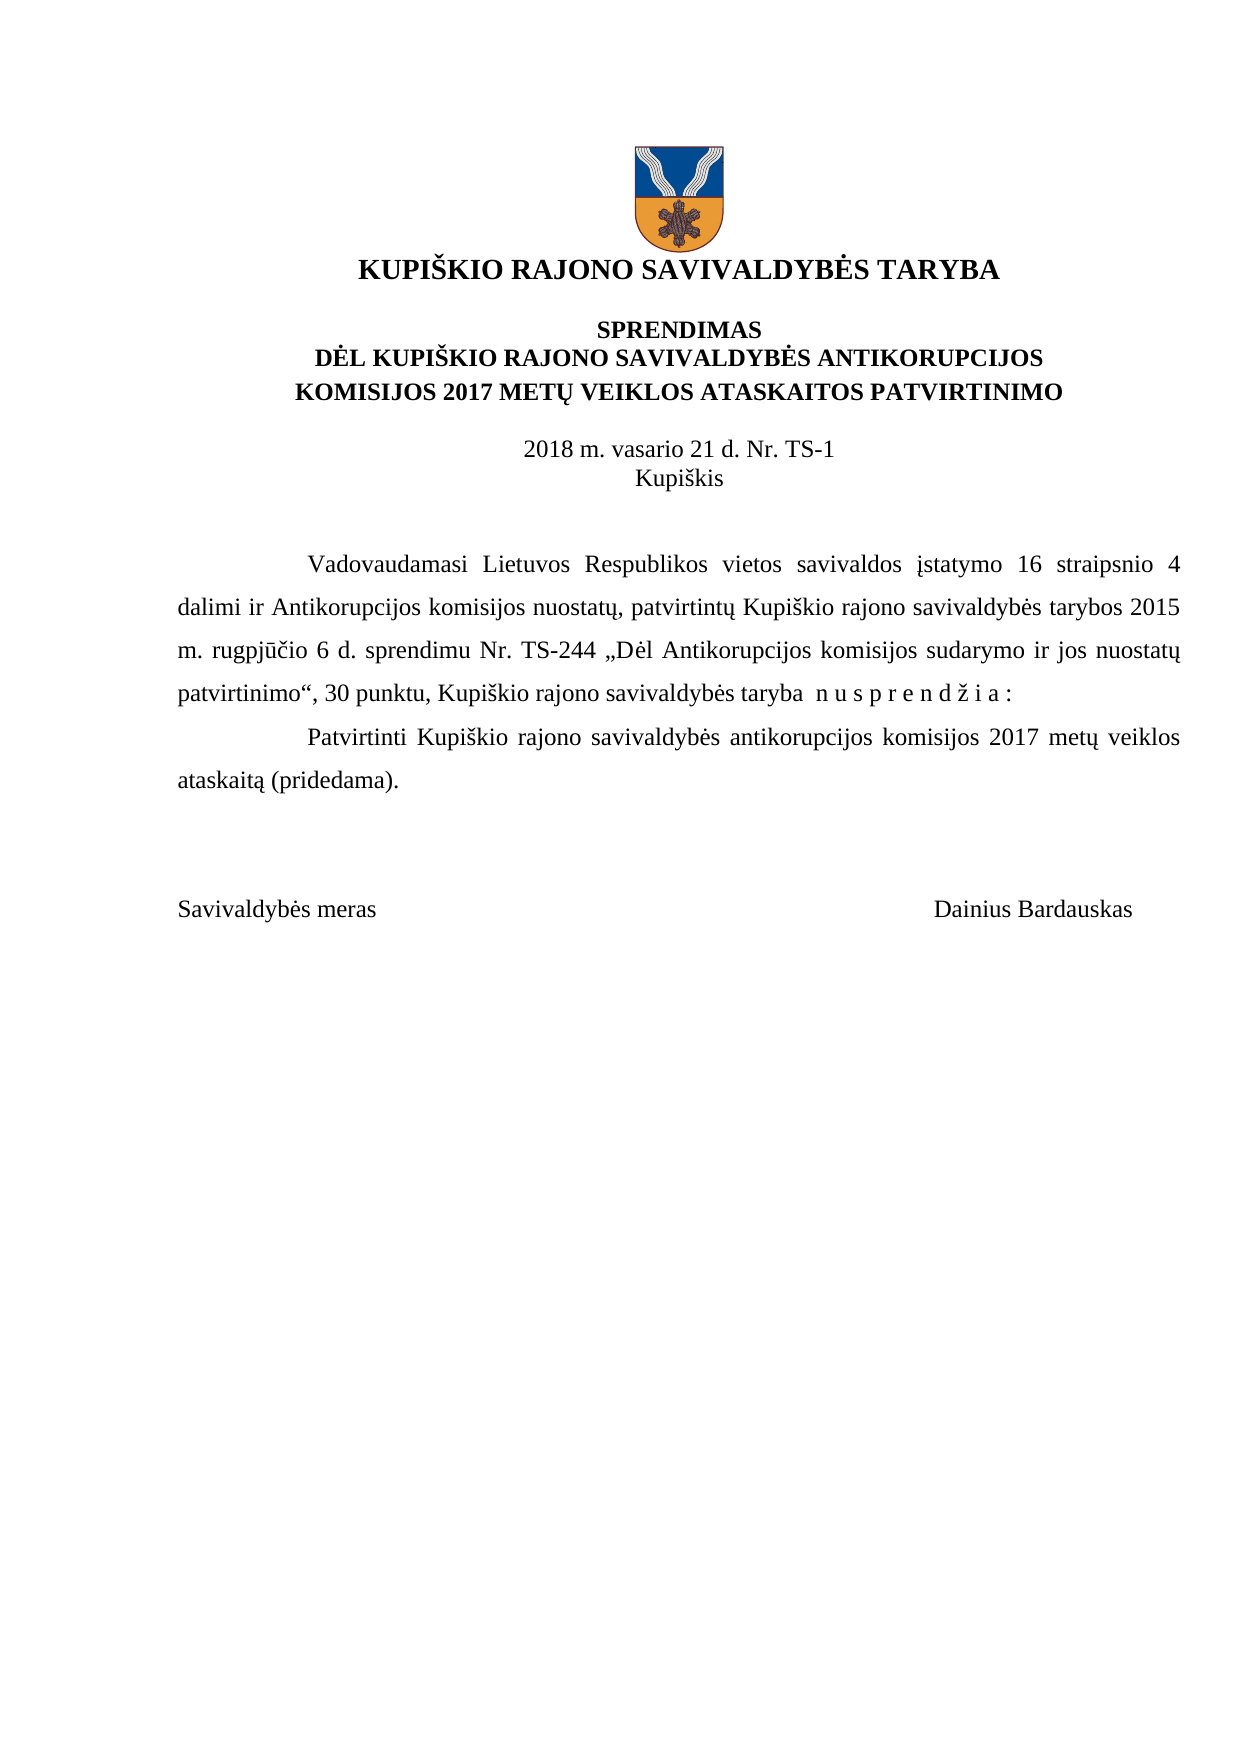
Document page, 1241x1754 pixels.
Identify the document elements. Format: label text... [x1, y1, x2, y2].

text Vadovaudamasi Lietuvos Respublikos vietos savivaldos įstatymo 16 straipsnio 4 dalimi ir Antikorupcijos komisijos nuostatų, patvirtintų Kupiškio rajono savivaldybės tarybos 2015 m. rugpjūčio 6 d. sprendimu Nr. TS-244 „Dėl Antikorupcijos komisijos sudarymo ir jos nuostatų patvirtinimo“, 30 punktu, Kupiškio rajono savivaldybės taryba n u s p r e n d ž i a : [177, 549, 1181, 707]
text SPRENDIMAS [177, 315, 1181, 343]
text 2018 m. vasario 21 d. Nr. TS-1 [177, 434, 1181, 463]
text Kupiškis [177, 463, 1181, 492]
text Savivaldybės meras Dainius Bardauskas [177, 894, 1181, 952]
text Patvirtinti Kupiškio rajono savivaldybės antikorupcijos komisijos 2017 metų veiklos ataskaitą (pridedama). [177, 722, 1181, 793]
text DĖL KUPIŠKIO RAJONO SAVIVALDYBĖS ANTIKORUPCIJOS [177, 343, 1181, 372]
text KOMISIJOS 2017 METŲ VEIKLOS ATASKAITOS PATVIRTINIMO [177, 377, 1181, 405]
text KUPIŠKIO RAJONO SAVIVALDYBĖS TARYBA [177, 252, 1181, 286]
